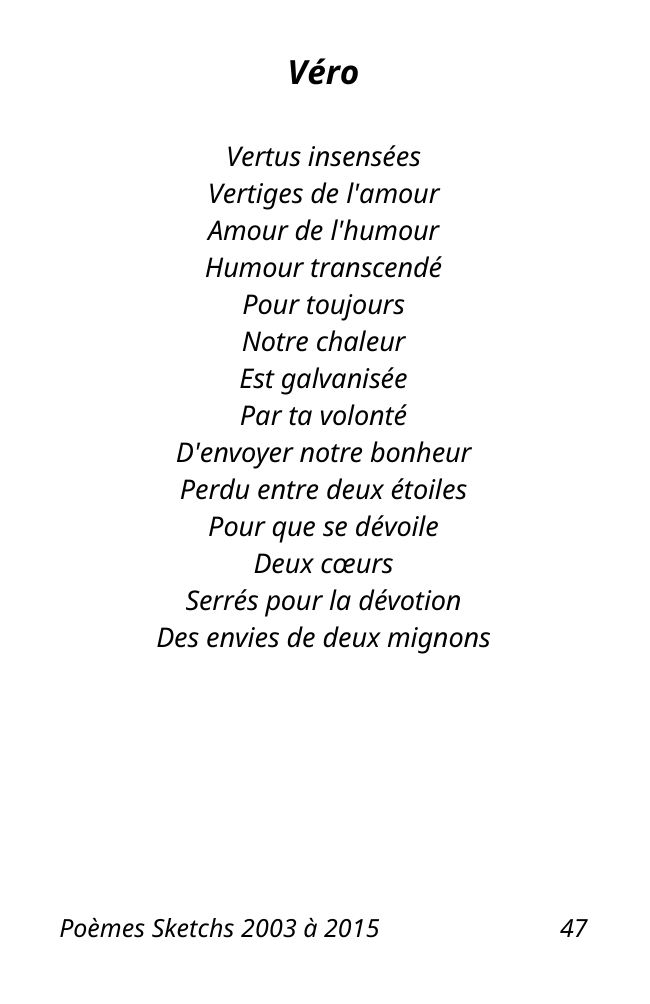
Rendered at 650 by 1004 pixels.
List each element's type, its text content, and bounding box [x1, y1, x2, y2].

text D'envoyer notre bonheur [59, 434, 591, 471]
text Perdu entre deux étoiles [59, 471, 591, 508]
text Amour de l'humour [59, 212, 591, 249]
text Par ta volonté [59, 397, 591, 434]
text Deux cœurs [59, 545, 591, 582]
text Vertus insensées [59, 138, 591, 175]
text Serrés pour la dévotion [59, 582, 591, 619]
text Vertiges de l'amour [59, 175, 591, 212]
text Notre chaleur [59, 323, 591, 360]
text Humour transcendé [59, 249, 591, 286]
subtitle Véro [59, 49, 591, 95]
text Des envies de deux mignons [59, 619, 591, 656]
text Pour toujours [59, 286, 591, 323]
text Pour que se dévoile [59, 508, 591, 545]
text Est galvanisée [59, 360, 591, 397]
